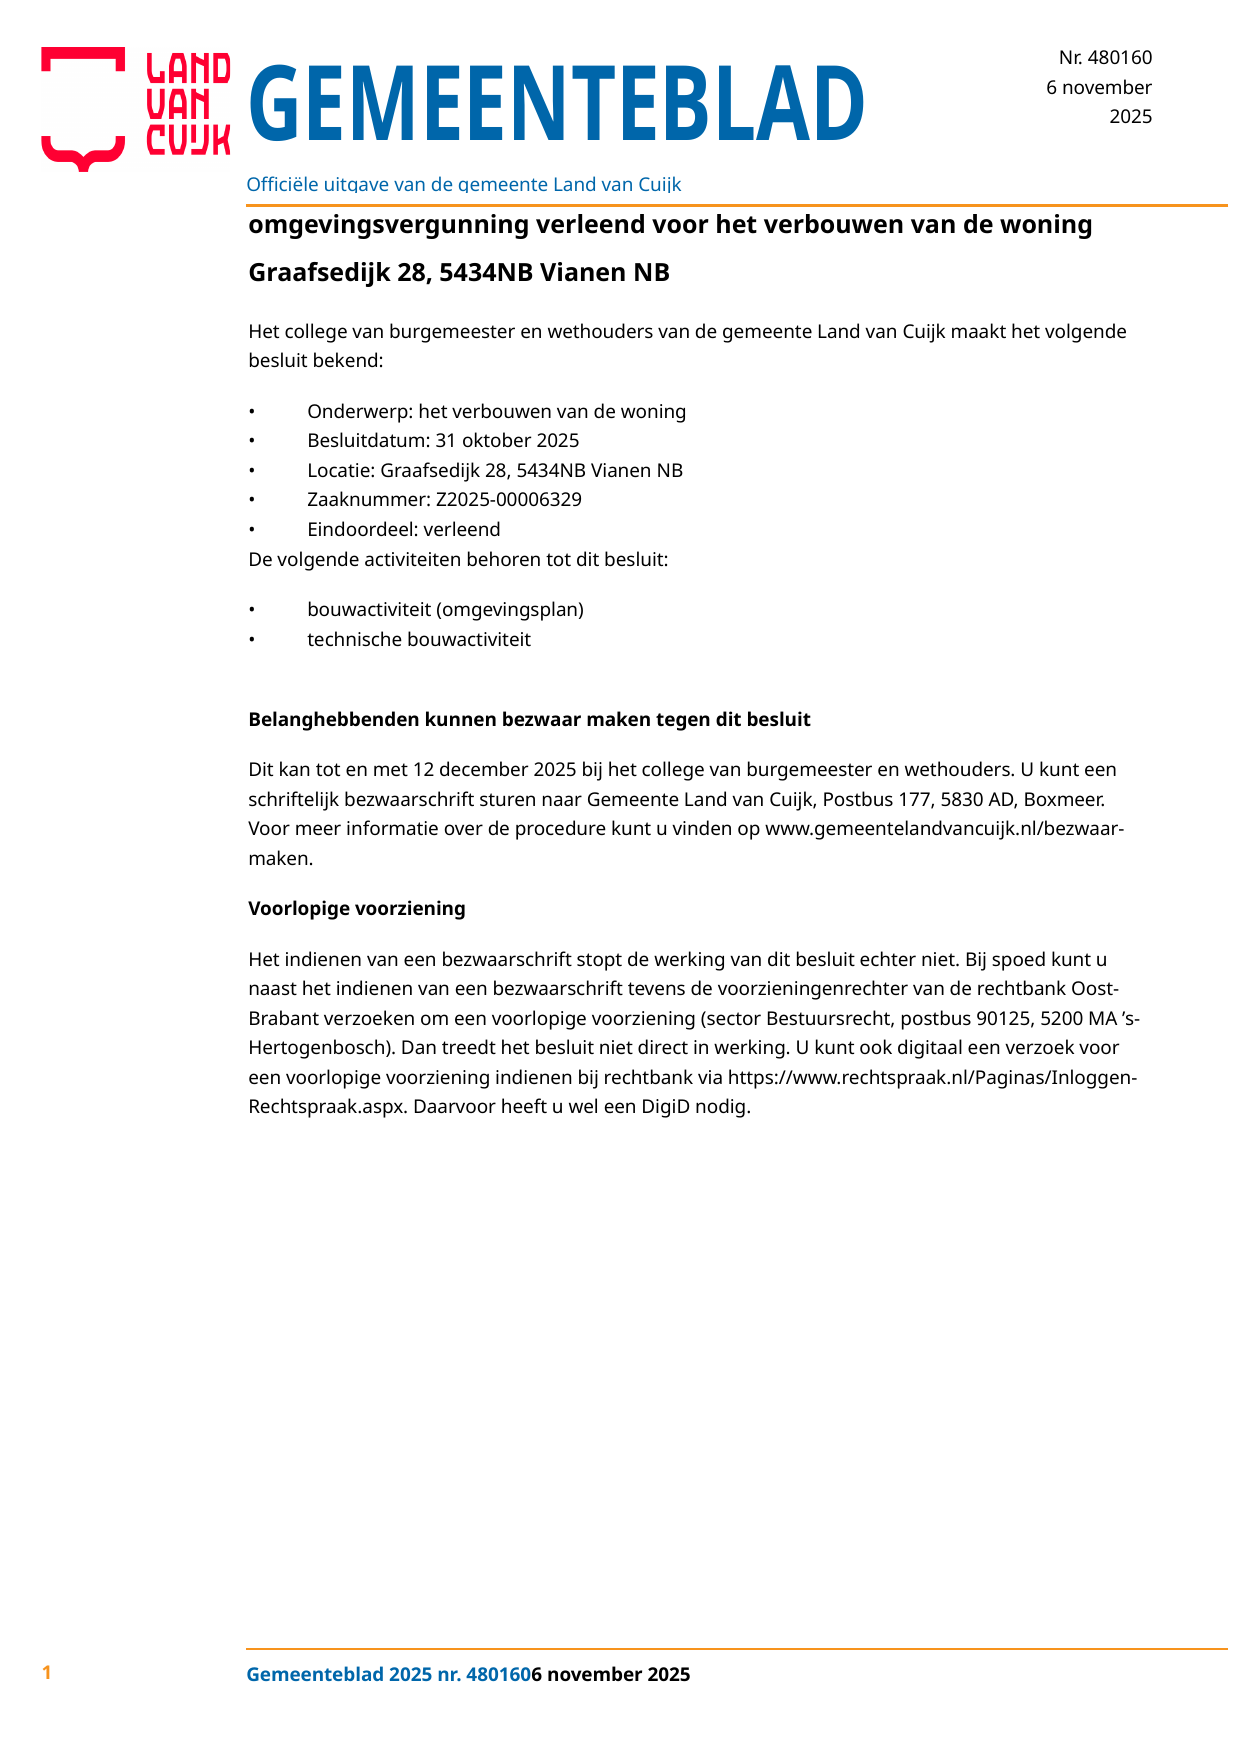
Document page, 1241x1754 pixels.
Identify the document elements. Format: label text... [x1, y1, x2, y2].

text Dit kan tot en met 12 december 2025 bij het college van burgemeester en wethouders. U kunt een schriftelijk bezwaarschrift sturen naar Gemeente Land van Cuijk, Postbus 177, 5830 AD, Boxmeer. Voor meer informatie over de procedure kunt u vinden op www.gemeentelandvancuijk.nl/bezwaar-maken. [248, 756, 1152, 871]
list Onderwerp: het verbouwen van de woning [248, 398, 1152, 424]
text Het college van burgemeester en wethouders van de gemeente Land van Cuijk maakt het volgende besluit bekend: [248, 318, 1152, 373]
text Het indienen van een bezwaarschrift stopt de werking van dit besluit echter niet. Bij spoed kunt u naast het indienen van een bezwaarschrift tevens de voorzieningenrechter van de rechtbank Oost-Brabant verzoeken om een voorlopige voorziening (sector Bestuursrecht, postbus 90125, 5200 MA ’s-Hertogenbosch). Dan treedt het besluit niet direct in werking. U kunt ook digitaal een verzoek voor een voorlopige voorziening indienen bij rechtbank via https://www.rechtspraak.nl/Paginas/Inloggen-Rechtspraak.aspx. Daarvoor heeft u wel een DigiD nodig. [248, 946, 1152, 1119]
text Belanghebbenden kunnen bezwaar maken tegen dit besluit [248, 706, 1152, 732]
list Besluitdatum: 31 oktober 2025 [248, 427, 1152, 453]
text omgevingsvergunning verleend voor het verbouwen van de woning Graafsedijk 28, 5434NB Vianen NB [248, 207, 1152, 288]
list technische bouwactiviteit [248, 626, 1152, 652]
list Zaaknummer: Z2025-00006329 [248, 487, 1152, 512]
picture [41, 47, 231, 172]
list bouwactiviteit (omgevingsplan) [248, 596, 1152, 622]
list Eindoordeel: verleend [248, 516, 1152, 542]
text De volgende activiteiten behoren tot dit besluit: [248, 546, 1152, 572]
text Voorlopige voorziening [248, 895, 1152, 921]
list Locatie: Graafsedijk 28, 5434NB Vianen NB [248, 457, 1152, 483]
